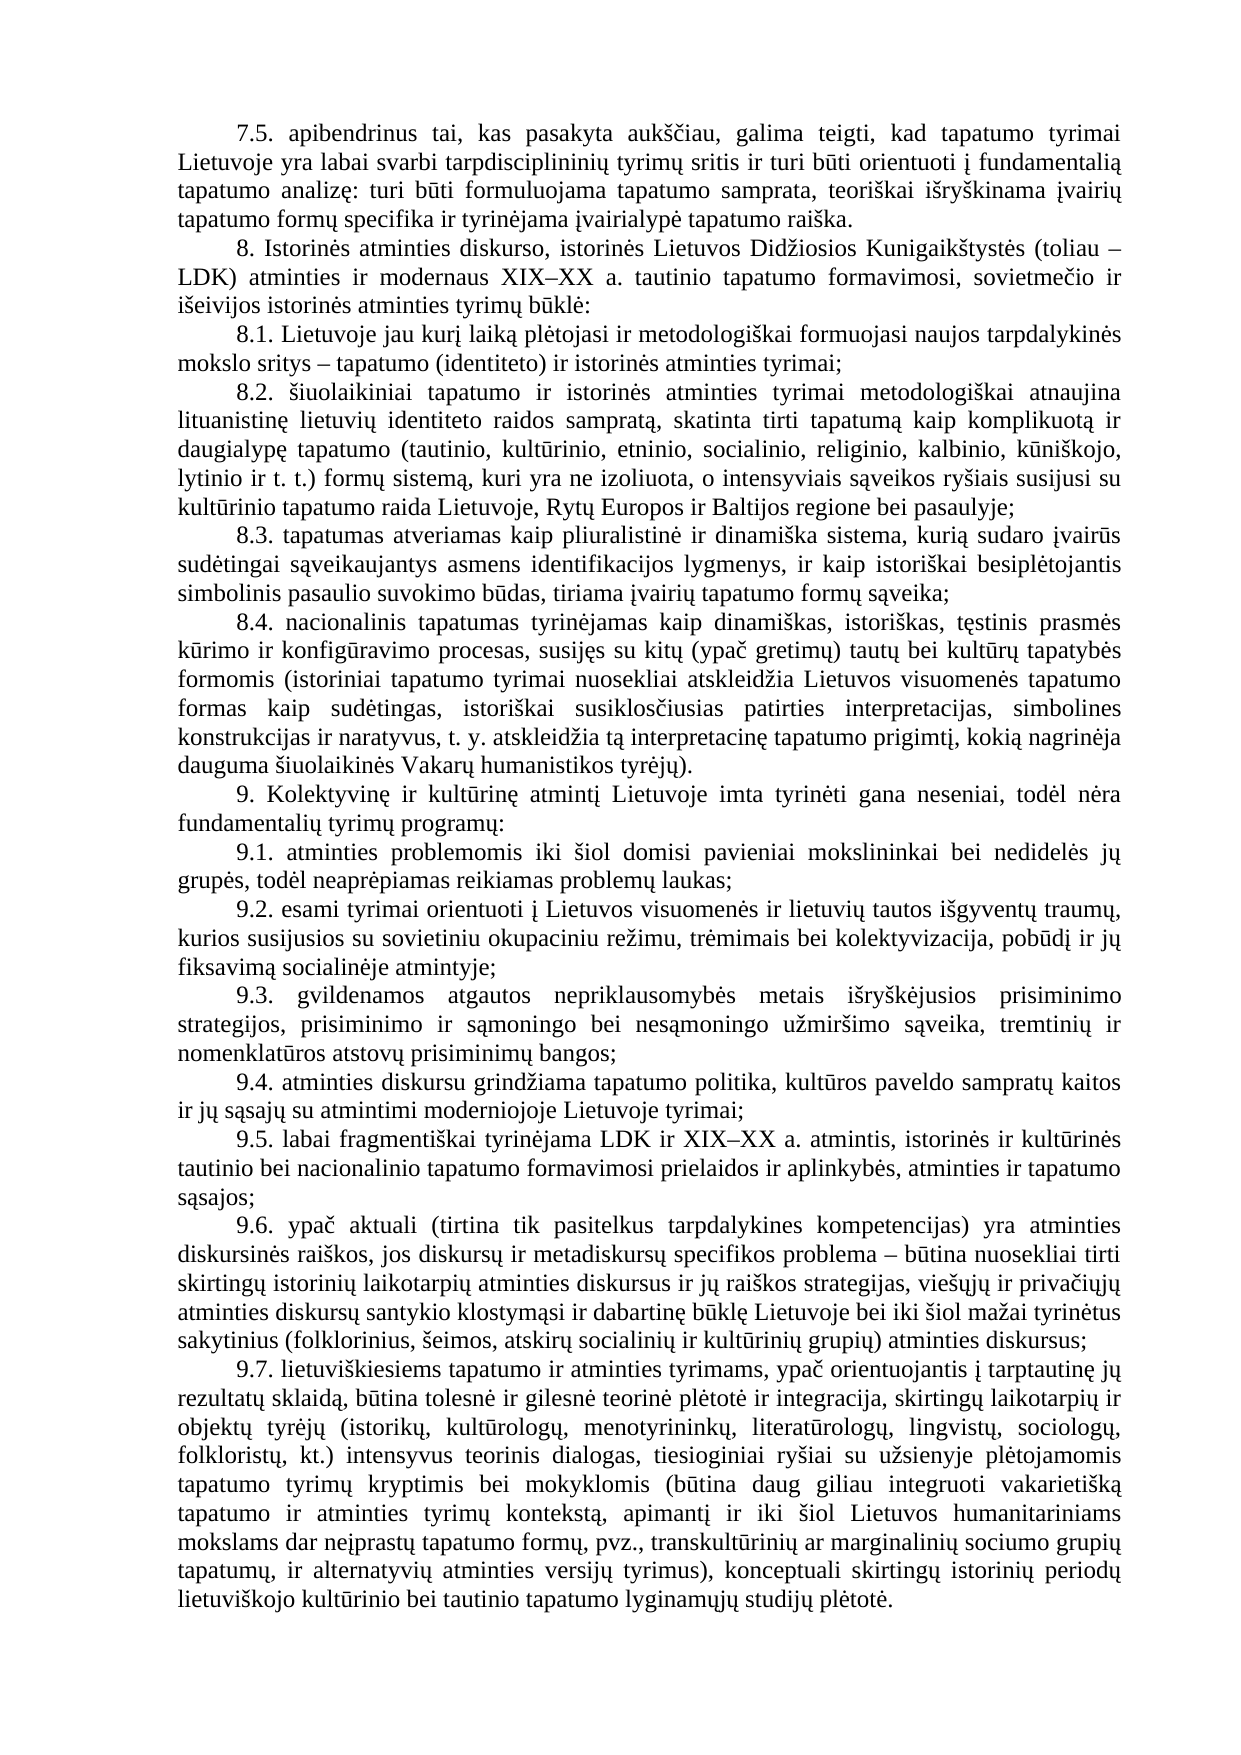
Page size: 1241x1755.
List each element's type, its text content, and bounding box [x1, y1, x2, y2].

text 8.3. tapatumas atveriamas kaip pliuralistinė ir dinamiška sistema, kurią sudaro įvairūs sudėtingai sąveikaujantys asmens identifikacijos lygmenys, ir kaip istoriškai besiplėtojantis simbolinis pasaulio suvokimo būdas, tiriama įvairių tapatumo formų sąveika; [177, 521, 1122, 607]
text 8.1. Lietuvoje jau kurį laiką plėtojasi ir metodologiškai formuojasi naujos tarpdalykinės mokslo sritys – tapatumo (identiteto) ir istorinės atminties tyrimai; [177, 319, 1122, 377]
text 9. Kolektyvinę ir kultūrinę atmintį Lietuvoje imta tyrinėti gana neseniai, todėl nėra fundamentalių tyrimų programų: [177, 779, 1122, 837]
text 8. Istorinės atminties diskurso, istorinės Lietuvos Didžiosios Kunigaikštystės (toliau – LDK) atminties ir modernaus XIX–XX a. tautinio tapatumo formavimosi, sovietmečio ir išeivijos istorinės atminties tyrimų būklė: [177, 233, 1122, 319]
text 9.7. lietuviškiesiems tapatumo ir atminties tyrimams, ypač orientuojantis į tarptautinę jų rezultatų sklaidą, būtina tolesnė ir gilesnė teorinė plėtotė ir integracija, skirtingų laikotarpių ir objektų tyrėjų (istorikų, kultūrologų, menotyrininkų, literatūrologų, lingvistų, sociologų, folkloristų, kt.) intensyvus teorinis dialogas, tiesioginiai ryšiai su užsienyje plėtojamomis tapatumo tyrimų kryptimis bei mokyklomis (būtina daug giliau integruoti vakarietišką tapatumo ir atminties tyrimų kontekstą, apimantį ir iki šiol Lietuvos humanitariniams mokslams dar neįprastų tapatumo formų, pvz., transkultūrinių ar marginalinių sociumo grupių tapatumų, ir alternatyvių atminties versijų tyrimus), konceptuali skirtingų istorinių periodų lietuviškojo kultūrinio bei tautinio tapatumo lyginamųjų studijų plėtotė. [177, 1354, 1122, 1613]
text 9.6. ypač aktuali (tirtina tik pasitelkus tarpdalykines kompetencijas) yra atminties diskursinės raiškos, jos diskursų ir metadiskursų specifikos problema – būtina nuosekliai tirti skirtingų istorinių laikotarpių atminties diskursus ir jų raiškos strategijas, viešųjų ir privačiųjų atminties diskursų santykio klostymąsi ir dabartinę būklę Lietuvoje bei iki šiol mažai tyrinėtus sakytinius (folklorinius, šeimos, atskirų socialinių ir kultūrinių grupių) atminties diskursus; [177, 1211, 1122, 1354]
text 9.5. labai fragmentiškai tyrinėjama LDK ir XIX–XX a. atmintis, istorinės ir kultūrinės tautinio bei nacionalinio tapatumo formavimosi prielaidos ir aplinkybės, atminties ir tapatumo sąsajos; [177, 1124, 1122, 1211]
text 8.2. šiuolaikiniai tapatumo ir istorinės atminties tyrimai metodologiškai atnaujina lituanistinę lietuvių identiteto raidos sampratą, skatinta tirti tapatumą kaip komplikuotą ir daugialypę tapatumo (tautinio, kultūrinio, etninio, socialinio, religinio, kalbinio, kūniškojo, lytinio ir t. t.) formų sistemą, kuri yra ne izoliuota, o intensyviais sąveikos ryšiais susijusi su kultūrinio tapatumo raida Lietuvoje, Rytų Europos ir Baltijos regione bei pasaulyje; [177, 377, 1122, 521]
text 9.1. atminties problemomis iki šiol domisi pavieniai mokslininkai bei nedidelės jų grupės, todėl neaprėpiamas reikiamas problemų laukas; [177, 837, 1122, 894]
text 9.2. esami tyrimai orientuoti į Lietuvos visuomenės ir lietuvių tautos išgyventų traumų, kurios susijusios su sovietiniu okupaciniu režimu, trėmimais bei kolektyvizacija, pobūdį ir jų fiksavimą socialinėje atmintyje; [177, 894, 1122, 981]
text 8.4. nacionalinis tapatumas tyrinėjamas kaip dinamiškas, istoriškas, tęstinis prasmės kūrimo ir konfigūravimo procesas, susijęs su kitų (ypač gretimų) tautų bei kultūrų tapatybės formomis (istoriniai tapatumo tyrimai nuosekliai atskleidžia Lietuvos visuomenės tapatumo formas kaip sudėtingas, istoriškai susiklosčiusias patirties interpretacijas, simbolines konstrukcijas ir naratyvus, t. y. atskleidžia tą interpretacinę tapatumo prigimtį, kokią nagrinėja dauguma šiuolaikinės Vakarų humanistikos tyrėjų). [177, 607, 1122, 779]
text 9.4. atminties diskursu grindžiama tapatumo politika, kultūros paveldo sampratų kaitos ir jų sąsajų su atmintimi moderniojoje Lietuvoje tyrimai; [177, 1067, 1122, 1124]
text 7.5. apibendrinus tai, kas pasakyta aukščiau, galima teigti, kad tapatumo tyrimai Lietuvoje yra labai svarbi tarpdisciplininių tyrimų sritis ir turi būti orientuoti į fundamentalią tapatumo analizę: turi būti formuluojama tapatumo samprata, teoriškai išryškinama įvairių tapatumo formų specifika ir tyrinėjama įvairialypė tapatumo raiška. [177, 118, 1122, 233]
text 9.3. gvildenamos atgautos nepriklausomybės metais išryškėjusios prisiminimo strategijos, prisiminimo ir sąmoningo bei nesąmoningo užmiršimo sąveika, tremtinių ir nomenklatūros atstovų prisiminimų bangos; [177, 981, 1122, 1067]
